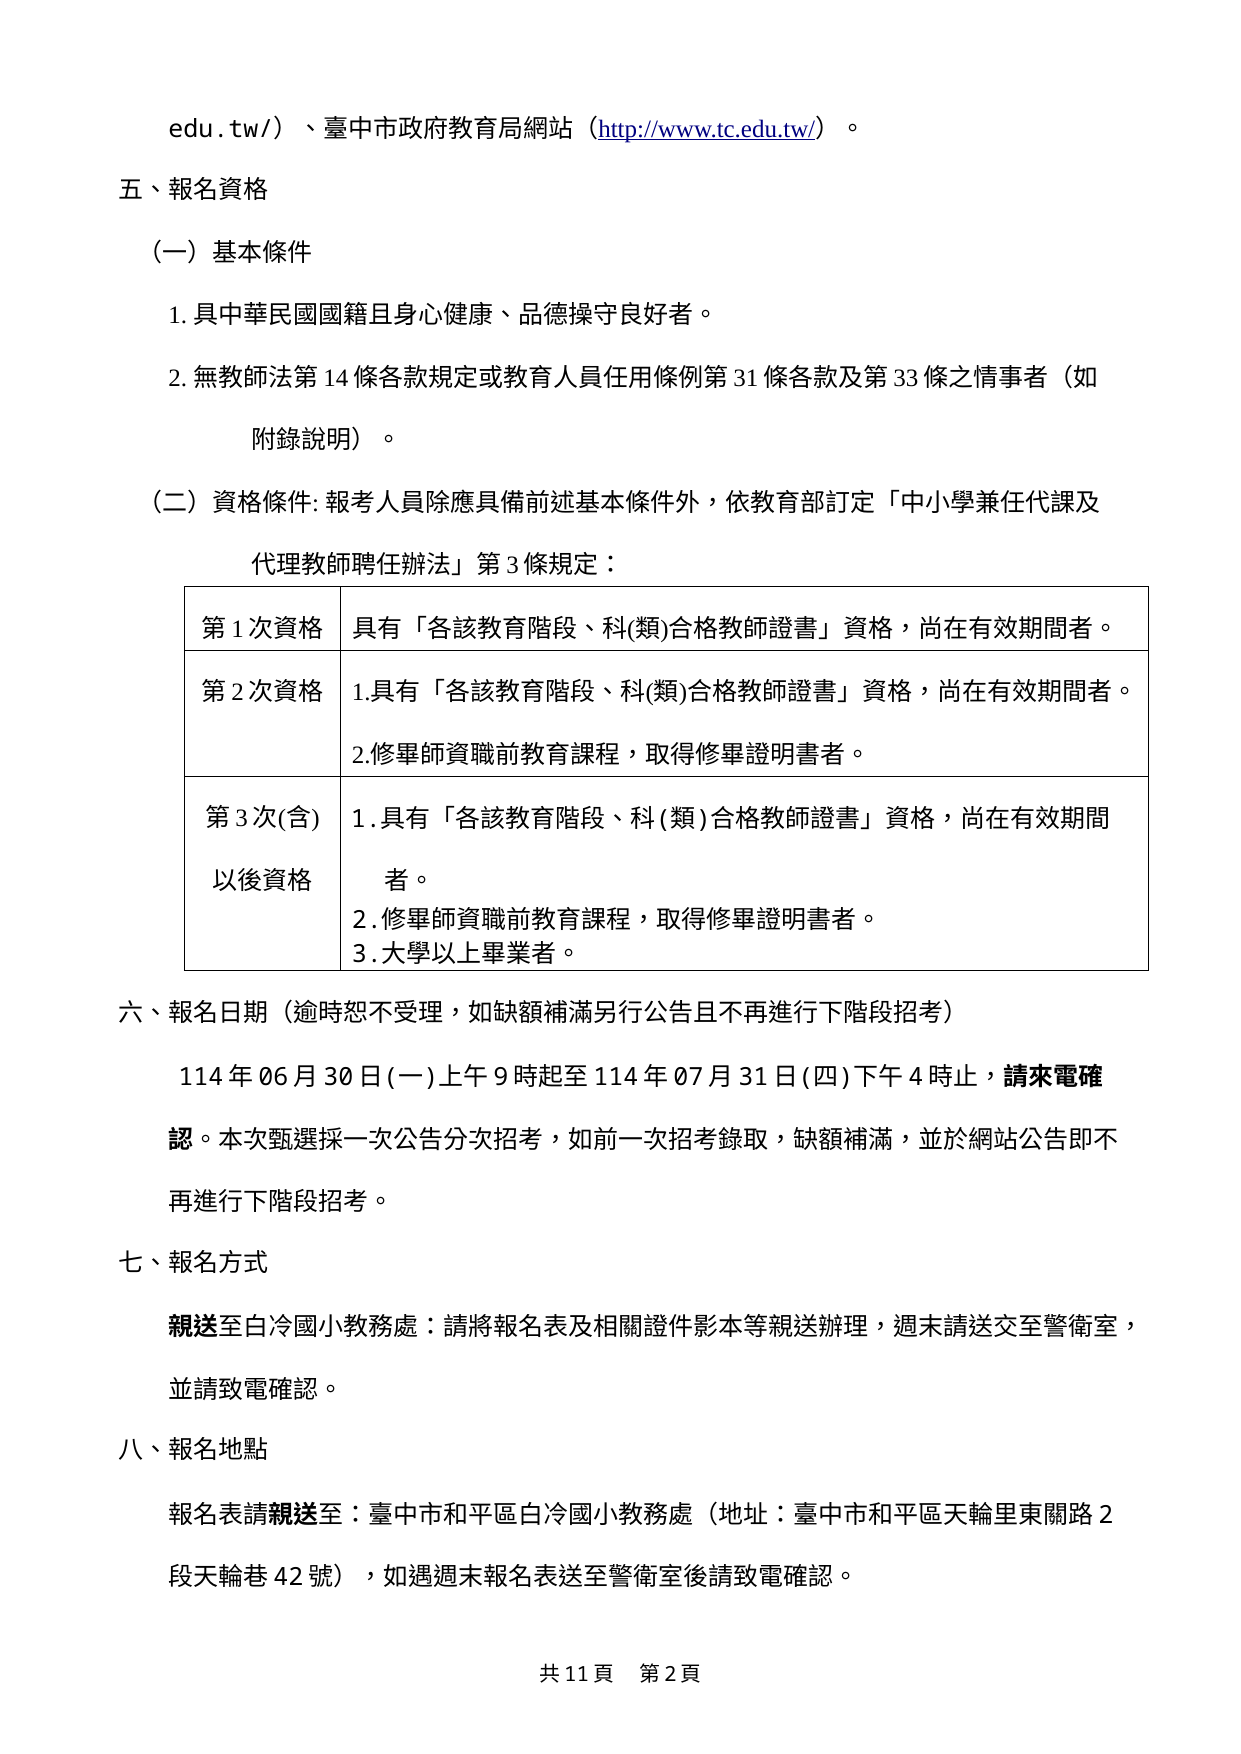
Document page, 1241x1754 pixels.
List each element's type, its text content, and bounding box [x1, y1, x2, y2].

text 七、報名方式 親送至白冷國小教務處：請將報名表及相關證件影本等親送辦理，週末請送交至警衛室，並請致電確認。 [118, 1221, 1122, 1408]
table_header 具有「各該教育階段、科(類)合格教師證書」資格，尚在有效期間者。 [341, 587, 1148, 649]
text （一）基本條件 [118, 211, 1122, 273]
text edu.tw/）、臺中市政府教育局網站（http://www.tc.edu.tw/）。 [118, 86, 1122, 148]
text 114年06月30日(一)上午9時起至114年07月31日(四)下午4時止，請來電確認。本次甄選採一次公告分次招考，如前一次招考錄取，缺額補滿，並於網站公告即不再進行下階段招考。 [118, 1033, 1122, 1221]
text 八、報名地點 報名表請親送至：臺中市和平區白冷國小教務處（地址：臺中市和平區天輪里東關路2段天輪巷42號），如遇週末報名表送至警衛室後請致電確認。 [118, 1408, 1122, 1596]
text 1. 具中華民國國籍且身心健康、品德操守良好者。 [118, 273, 1122, 336]
table_cell 第2次資格 [185, 651, 340, 776]
text 六、報名日期（逾時恕不受理，如缺額補滿另行公告且不再進行下階段招考） [118, 971, 1122, 1033]
text 2. 無教師法第14條各款規定或教育人員任用條例第31條各款及第33條之情事者（如附錄說明）。 [118, 336, 1122, 461]
text 五、報名資格 [118, 148, 1122, 211]
table_cell 第3次(含)以後資格 [185, 777, 340, 970]
table_cell 1.具有「各該教育階段、科(類)合格教師證書」資格，尚在有效期間者。 2.修畢師資職前教育課程，取得修畢證明書者。 [341, 651, 1148, 776]
table_cell 1.具有「各該教育階段、科(類)合格教師證書」資格，尚在有效期間者。 2.修畢師資職前教育課程，取得修畢證明書者。 3.大學以上畢業者。 [341, 777, 1148, 970]
text （二）資格條件: 報考人員除應具備前述基本條件外，依教育部訂定「中小學兼任代課及代理教師聘任辦法」第3條規定： [118, 461, 1122, 586]
table_header 第1次資格 [185, 587, 340, 649]
